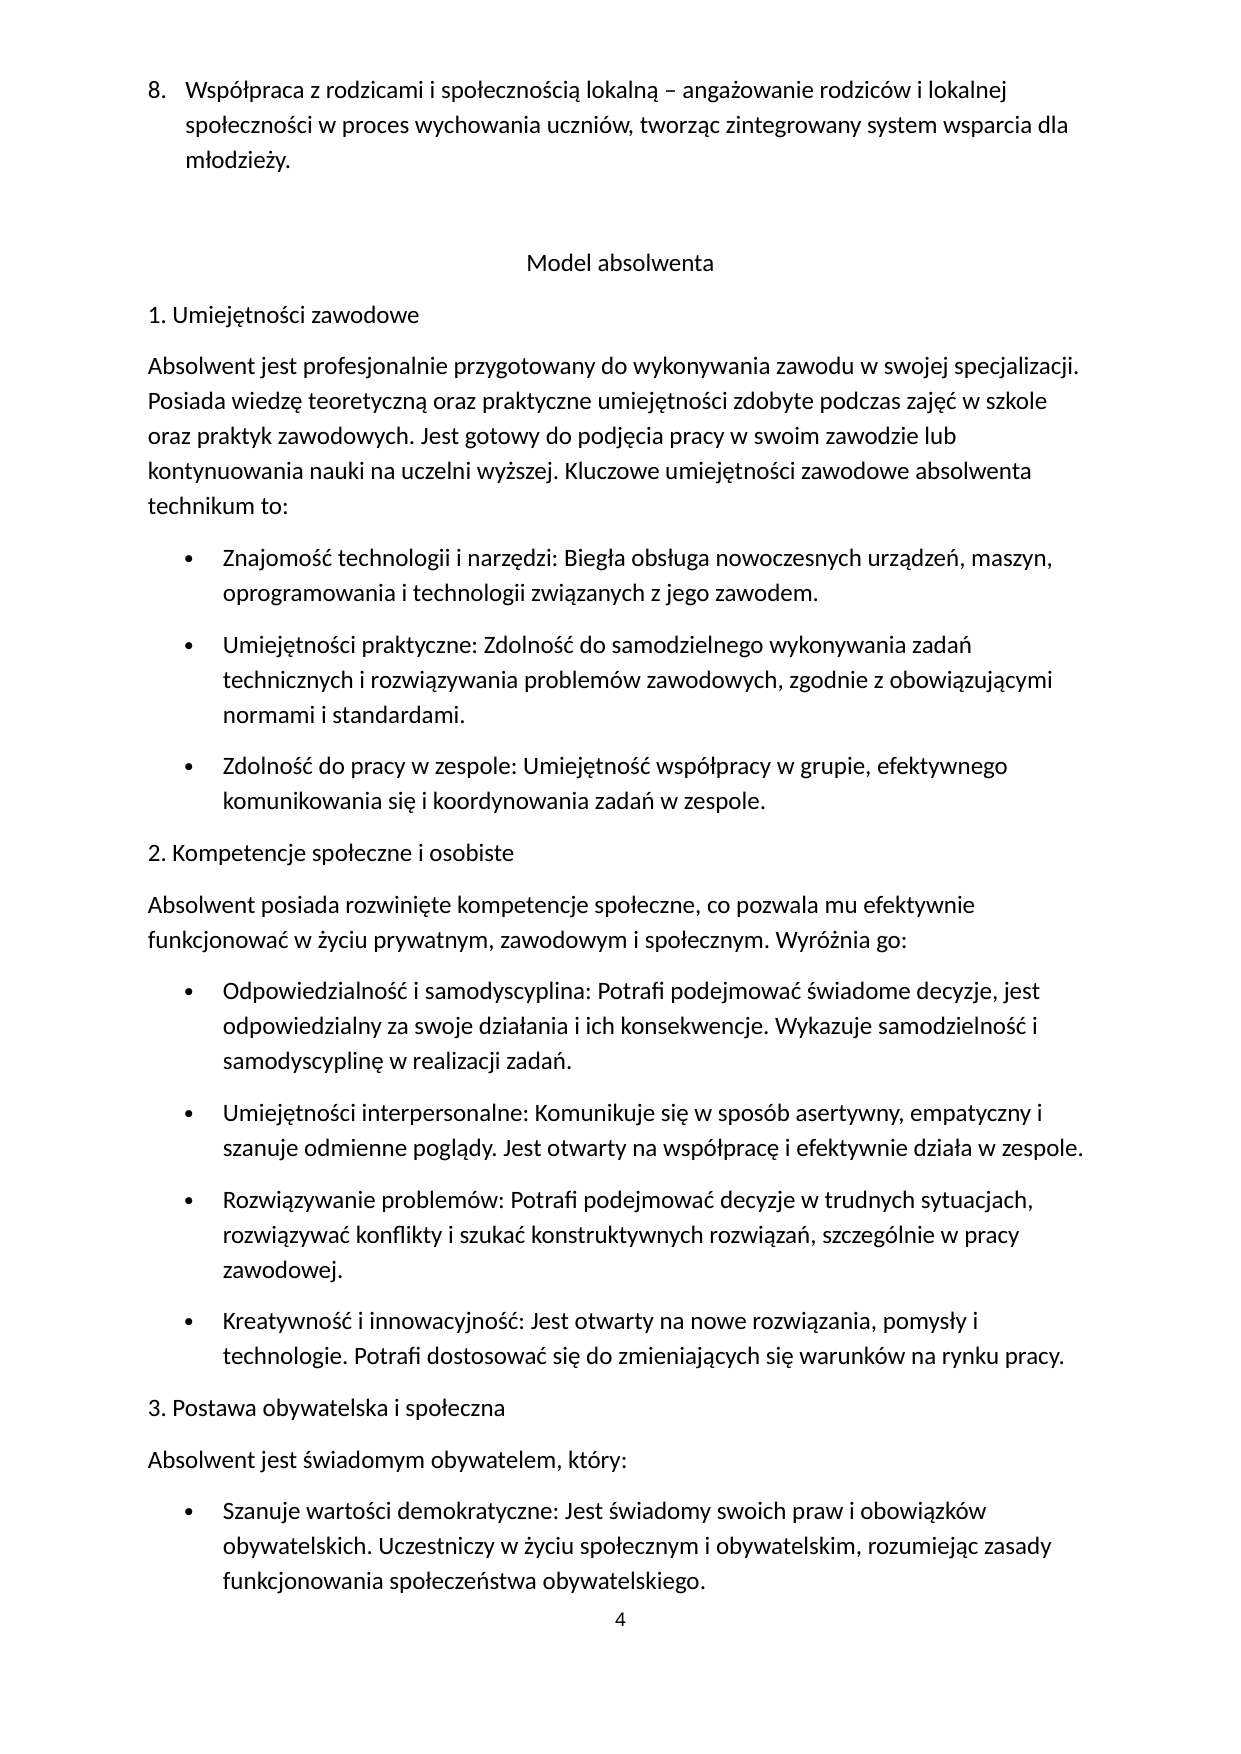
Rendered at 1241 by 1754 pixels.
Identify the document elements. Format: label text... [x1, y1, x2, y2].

list Umiejętności interpersonalne: Komunikuje się w sposób asertywny, empatyczny i szanuje odmienne poglądy. Jest otwarty na współpracę i efektywnie działa w zespole. [185, 1097, 1093, 1163]
list Szanuje wartości demokratyczne: Jest świadomy swoich praw i obowiązków obywatelskich. Uczestniczy w życiu społecznym i obywatelskim, rozumiejąc zasady funkcjonowania społeczeństwa obywatelskiego. [185, 1495, 1093, 1596]
list Kreatywność i innowacyjność: Jest otwarty na nowe rozwiązania, pomysły i technologie. Potrafi dostosować się do zmieniających się warunków na rynku pracy. [185, 1305, 1093, 1371]
text Absolwent jest świadomym obywatelem, który: [148, 1444, 1093, 1474]
list Zdolność do pracy w zespole: Umiejętność współpracy w grupie, efektywnego komunikowania się i koordynowania zadań w zespole. [185, 750, 1093, 816]
list Współpraca z rodzicami i społecznością lokalną – angażowanie rodziców i lokalnej społeczności w proces wychowania uczniów, tworząc zintegrowany system wsparcia dla młodzieży. [148, 74, 1093, 174]
text Absolwent posiada rozwinięte kompetencje społeczne, co pozwala mu efektywnie funkcjonować w życiu prywatnym, zawodowym i społecznym. Wyróżnia go: [148, 889, 1093, 954]
text 3. Postawa obywatelska i społeczna [148, 1392, 1093, 1423]
list Rozwiązywanie problemów: Potrafi podejmować decyzje w trudnych sytuacjach, rozwiązywać konflikty i szukać konstruktywnych rozwiązań, szczególnie w pracy zawodowej. [185, 1184, 1093, 1284]
list Znajomość technologii i narzędzi: Biegła obsługa nowoczesnych urządzeń, maszyn, oprogramowania i technologii związanych z jego zawodem. [185, 542, 1093, 608]
text 2. Kompetencje społeczne i osobiste [148, 837, 1093, 868]
text 1. Umiejętności zawodowe [148, 299, 1093, 329]
list Umiejętności praktyczne: Zdolność do samodzielnego wykonywania zadań technicznych i rozwiązywania problemów zawodowych, zgodnie z obowiązującymi normami i standardami. [185, 629, 1093, 729]
text Absolwent jest profesjonalnie przygotowany do wykonywania zawodu w swojej specjalizacji. Posiada wiedzę teoretyczną oraz praktyczne umiejętności zdobyte podczas zajęć w szkole oraz praktyk zawodowych. Jest gotowy do podjęcia pracy w swoim zawodzie lub kontynuowania nauki na uczelni wyższej. Kluczowe umiejętności zawodowe absolwenta technikum to: [148, 350, 1093, 521]
list Odpowiedzialność i samodyscyplina: Potrafi podejmować świadome decyzje, jest odpowiedzialny za swoje działania i ich konsekwencje. Wykazuje samodzielność i samodyscyplinę w realizacji zadań. [185, 975, 1093, 1076]
text Model absolwenta [148, 247, 1093, 278]
